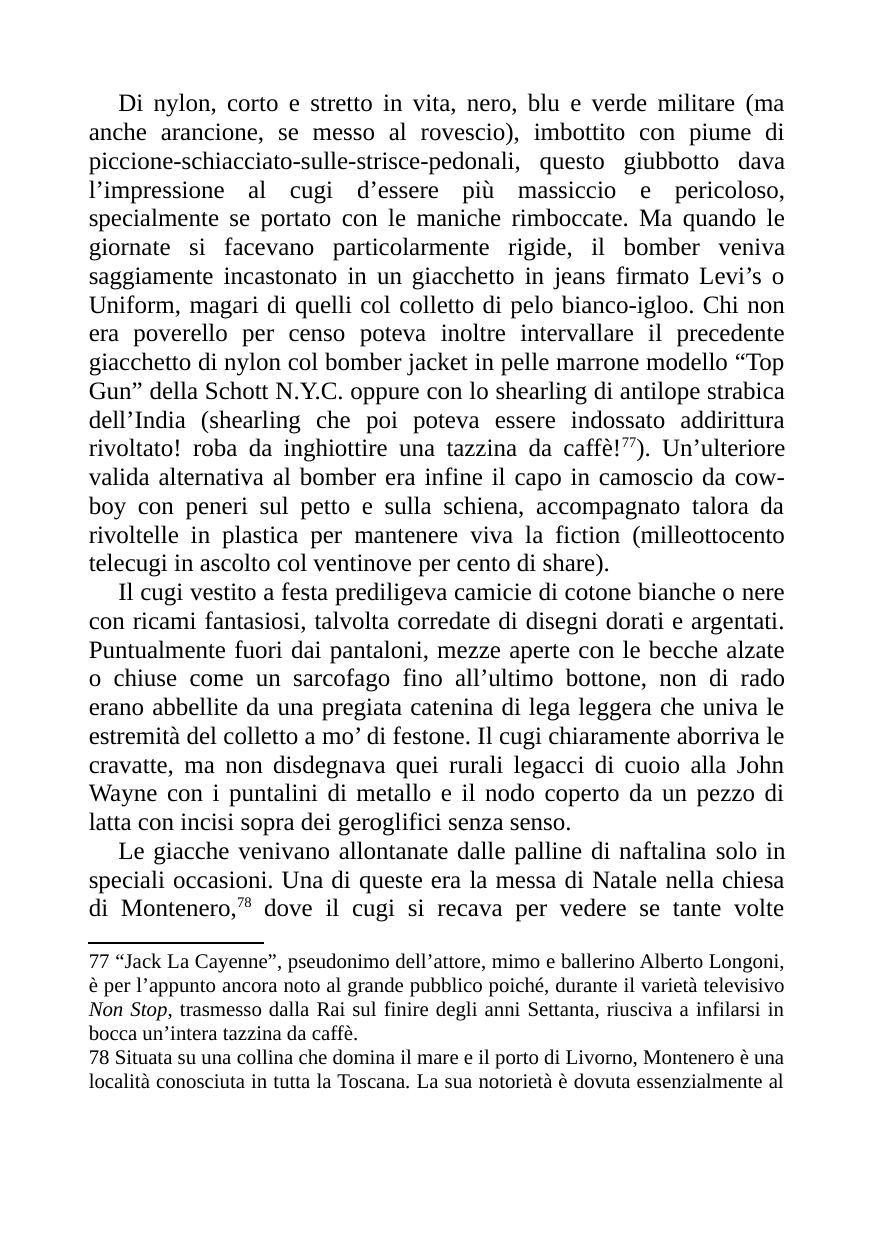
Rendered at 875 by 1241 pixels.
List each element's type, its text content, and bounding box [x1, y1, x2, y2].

text Di nylon, corto e stretto in vita, nero, blu e verde militare (ma anche arancione, se messo al rovescio), imbottito con piume di piccione-schiacciato-sulle-strisce-pedonali, questo giubbotto dava l’impressione al cugi d’essere più massiccio e pericoloso, specialmente se portato con le maniche rimboccate. Ma quando le giornate si facevano particolarmente rigide, il bomber veniva saggiamente incastonato in un giacchetto in jeans firmato Levi’s o Uniform, magari di quelli col colletto di pelo bianco-igloo. Chi non era poverello per censo poteva inoltre intervallare il precedente giacchetto di nylon col bomber jacket in pelle marrone modello “Top Gun” della Schott N.Y.C. oppure con lo shearling di antilope strabica dell’India (shearling che poi poteva essere indossato addirittura rivoltato! roba da inghiottire una tazzina da caffè!). Un’ulteriore valida alternativa al bomber era infine il capo in camoscio da cow-boy con peneri sul petto e sulla schiena, accompagnato talora da rivoltelle in plastica per mantenere viva la fiction (milleottocento telecugi in ascolto col ventinove per cento di share). [88, 88, 786, 577]
text Le giacche venivano allontanate dalle palline di naftalina solo in speciali occasioni. Una di queste era la messa di Natale nella chiesa di Montenero, dove il cugi si recava per vedere se tante volte [88, 836, 786, 922]
text “Jack La Cayenne”, pseudonimo dell’attore, mimo e ballerino Alberto Longoni, è per l’appunto ancora noto al grande pubblico poiché, durante il varietà televisivo Non Stop, trasmesso dalla Rai sul finire degli anni Settanta, riusciva a infilarsi in bocca un’intera tazzina da caffè. [88, 949, 786, 1045]
text Il cugi vestito a festa prediligeva camicie di cotone bianche o nere con ricami fantasiosi, talvolta corredate di disegni dorati e argentati. Puntualmente fuori dai pantaloni, mezze aperte con le becche alzate o chiuse come un sarcofago fino all’ultimo bottone, non di rado erano abbellite da una pregiata catenina di lega leggera che univa le estremità del colletto a mo’ di festone. Il cugi chiaramente aborriva le cravatte, ma non disdegnava quei rurali legacci di cuoio alla John Wayne con i puntalini di metallo e il nodo coperto da un pezzo di latta con incisi sopra dei geroglifici senza senso. [88, 577, 786, 836]
text Situata su una collina che domina il mare e il porto di Livorno, Montenero è una località conosciuta in tutta la Toscana. La sua notorietà è dovuta essenzialmente al [88, 1045, 786, 1093]
